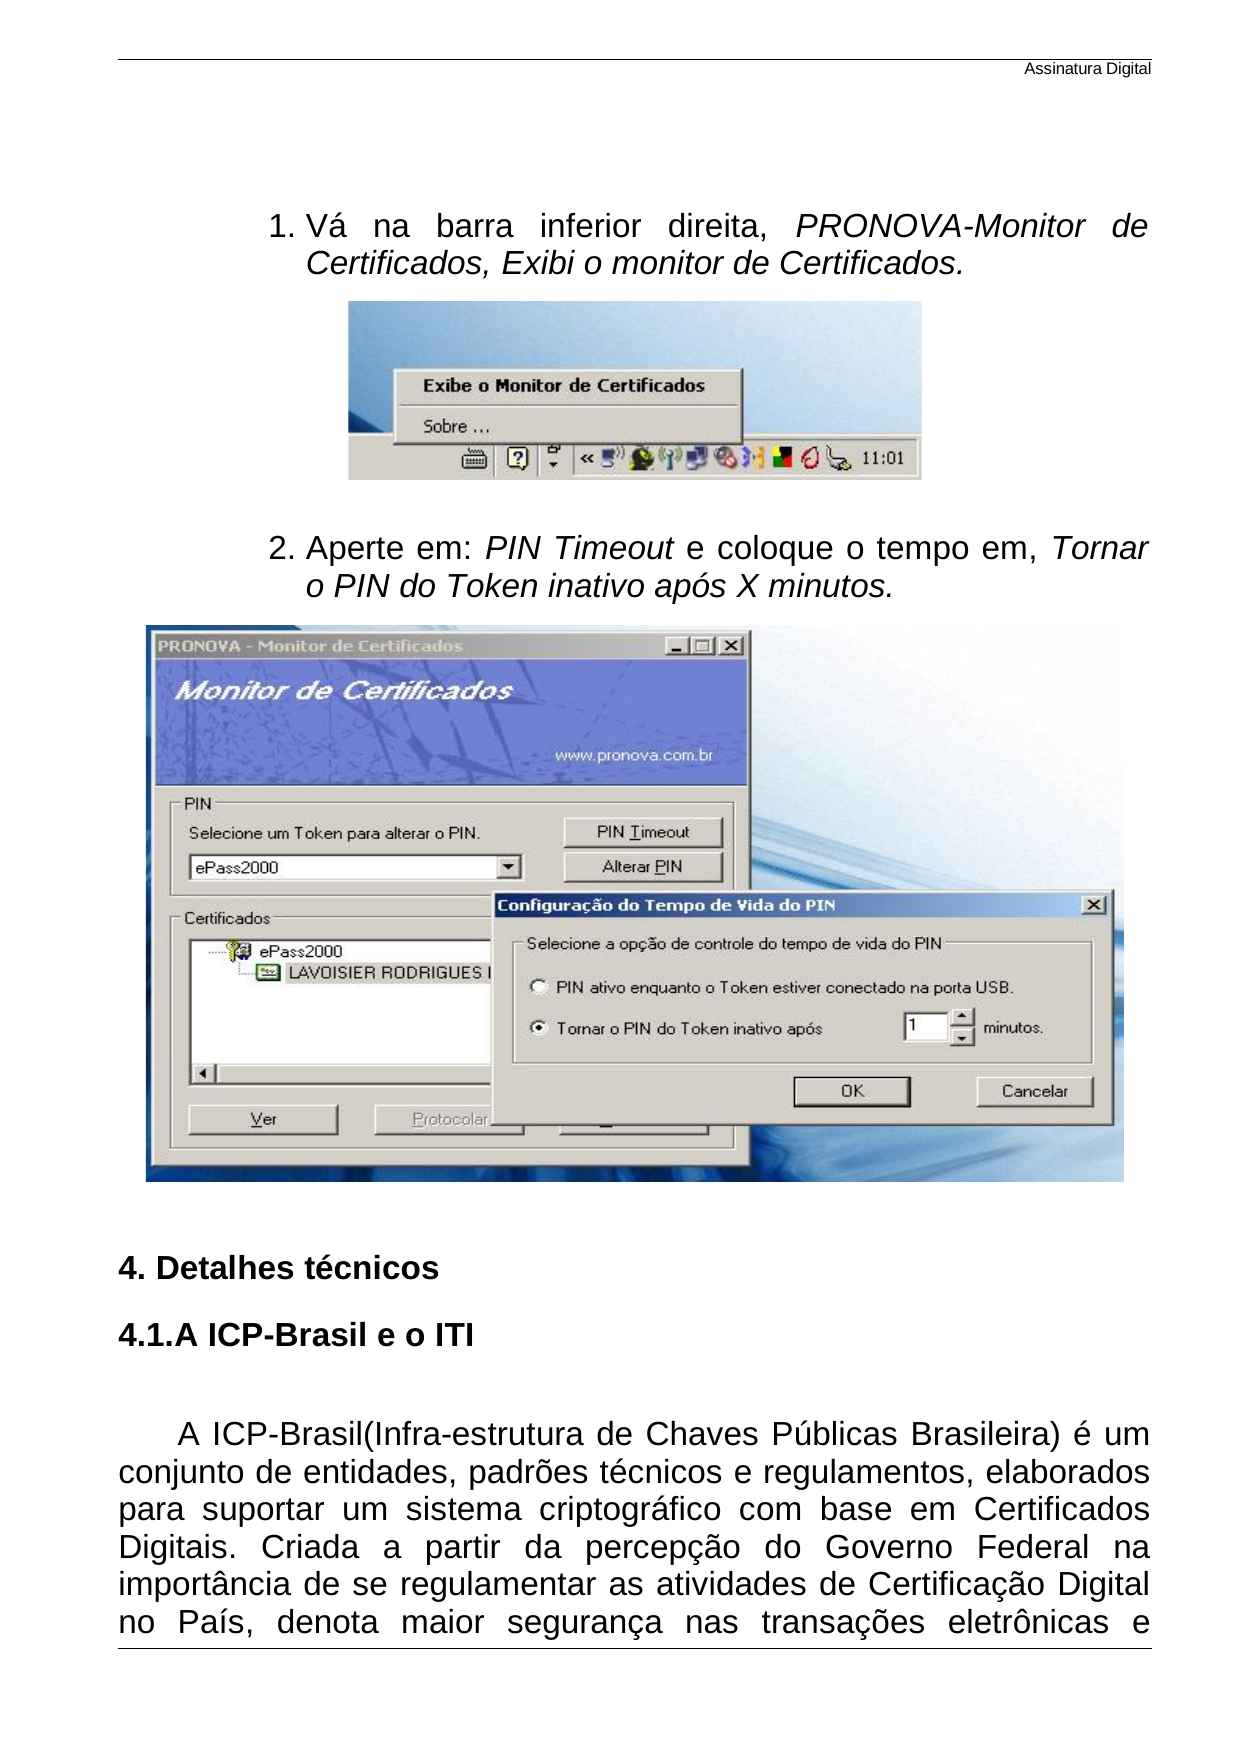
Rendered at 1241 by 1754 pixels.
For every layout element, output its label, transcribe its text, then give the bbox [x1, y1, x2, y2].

picture [348, 301, 922, 480]
list Vá na barra inferior direita, PRONOVA-Monitor de Certificados, Exibi o monitor de Certificados. [268, 207, 1152, 282]
picture [145, 625, 1124, 1182]
subtitle A ICP-Brasil e o ITI [118, 1316, 1152, 1353]
text A ICP-Brasil(Infra-estrutura de Chaves Públicas Brasileira) é um conjunto de entidades, padrões técnicos e regulamentos, elaborados para suportar um sistema criptográfico com base em Certificados Digitais. Criada a partir da percepção do Governo Federal na importância de se regulamentar as atividades de Certificação Digital no País, denota maior segurança nas transações eletrônicas e [118, 1415, 1152, 1640]
list Aperte em: PIN Timeout e coloque o tempo em, Tornar o PIN do Token inativo após X minutos. [268, 529, 1152, 604]
subtitle Detalhes técnicos [118, 1249, 1152, 1286]
